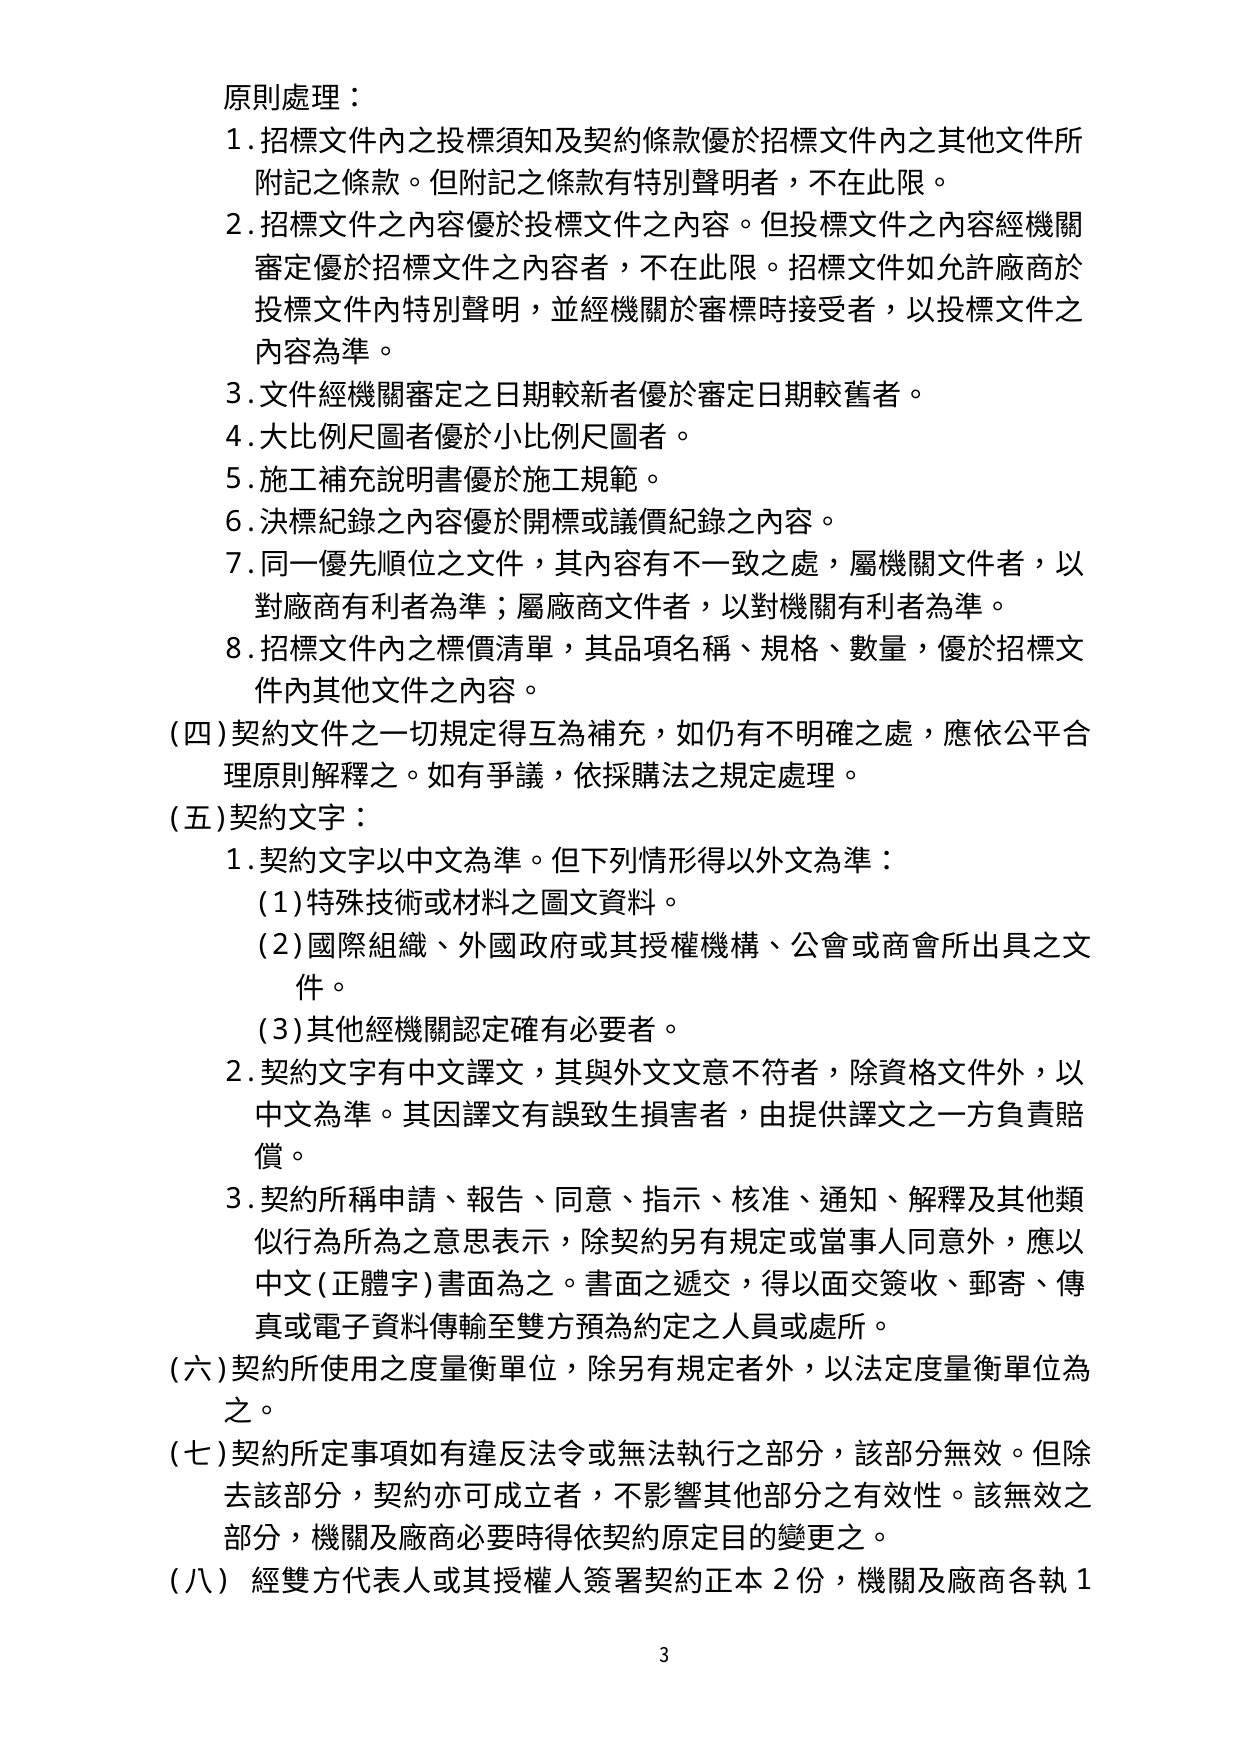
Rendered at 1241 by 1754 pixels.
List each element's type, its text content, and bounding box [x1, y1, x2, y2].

text (四)契約文件之一切規定得互為補充，如仍有不明確之處，應依公平合理原則解釋之。如有爭議，依採購法之規定處理。 [165, 710, 1092, 795]
text (2)國際組織、外國政府或其授權機構、公會或商會所出具之文件。 [254, 922, 1092, 1007]
text 8.招標文件內之標價清單，其品項名稱、規格、數量，優於招標文件內其他文件之內容。 [224, 626, 1087, 710]
text 5.施工補充說明書優於施工規範。 [224, 456, 1087, 498]
text 6.決標紀錄之內容優於開標或議價紀錄之內容。 [224, 498, 1087, 541]
text 7.同一優先順位之文件，其內容有不一致之處，屬機關文件者，以對廠商有利者為準；屬廠商文件者，以對機關有利者為準。 [224, 541, 1087, 626]
text 1.契約文字以中文為準。但下列情形得以外文為準： [224, 837, 1087, 880]
text 3.契約所稱申請、報告、同意、指示、核准、通知、解釋及其他類似行為所為之意思表示，除契約另有規定或當事人同意外，應以中文(正體字)書面為之。書面之遞交，得以面交簽收、郵寄、傳真或電子資料傳輸至雙方預為約定之人員或處所。 [224, 1176, 1087, 1346]
text 2.契約文字有中文譯文，其與外文文意不符者，除資格文件外，以中文為準。其因譯文有誤致生損害者，由提供譯文之一方負責賠償。 [224, 1049, 1087, 1176]
text 4.大比例尺圖者優於小比例尺圖者。 [224, 414, 1087, 456]
text (七)契約所定事項如有違反法令或無法執行之部分，該部分無效。但除去該部分，契約亦可成立者，不影響其他部分之有效性。該無效之部分，機關及廠商必要時得依契約原定目的變更之。 [165, 1430, 1092, 1557]
text 3.文件經機關審定之日期較新者優於審定日期較舊者。 [224, 371, 1087, 414]
text (1)特殊技術或材料之圖文資料。 [254, 880, 1092, 922]
text 1.招標文件內之投標須知及契約條款優於招標文件內之其他文件所附記之條款。但附記之條款有特別聲明者，不在此限。 [224, 117, 1087, 202]
text 2.招標文件之內容優於投標文件之內容。但投標文件之內容經機關審定優於招標文件之內容者，不在此限。招標文件如允許廠商於投標文件內特別聲明，並經機關於審標時接受者，以投標文件之內容為準。 [224, 202, 1087, 371]
text 原則處理： [165, 75, 1092, 117]
text (八) 經雙方代表人或其授權人簽署契約正本2份，機關及廠商各執1 [165, 1557, 1092, 1599]
text (六)契約所使用之度量衡單位，除另有規定者外，以法定度量衡單位為之。 [165, 1346, 1092, 1430]
text (3)其他經機關認定確有必要者。 [254, 1007, 1092, 1049]
text (五)契約文字： [165, 795, 1092, 837]
